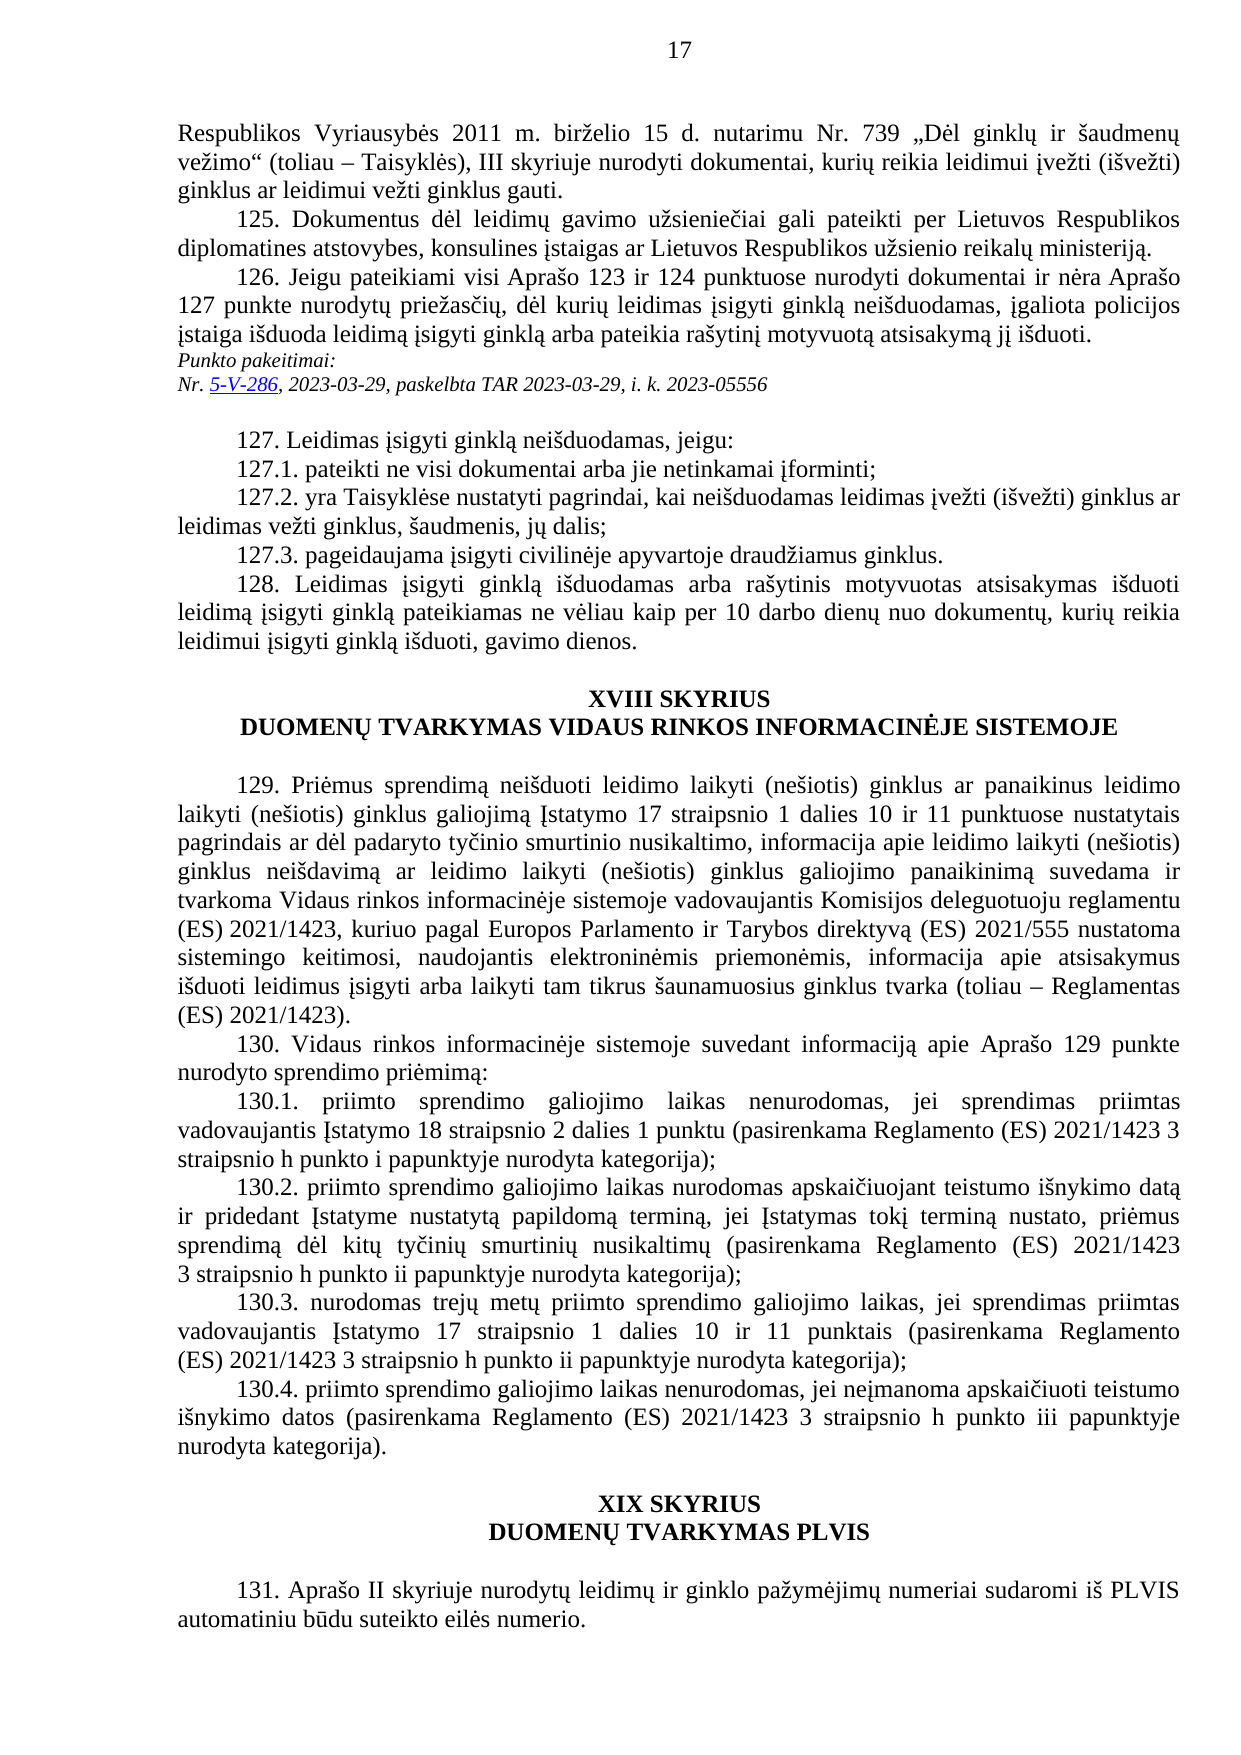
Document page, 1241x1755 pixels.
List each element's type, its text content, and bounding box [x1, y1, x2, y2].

text DUOMENŲ TVARKYMAS PLVIS [177, 1517, 1181, 1546]
text XVIII SKYRIUS [177, 684, 1181, 712]
text Nr. 5-V-286, 2023-03-29, paskelbta TAR 2023-03-29, i. k. 2023-05556 [177, 372, 1181, 396]
text Punkto pakeitimai: [177, 348, 1181, 372]
text 131. Aprašo II skyriuje nurodytų leidimų ir ginklo pažymėjimų numeriai sudaromi iš PLVIS automatiniu būdu suteikto eilės numerio. [177, 1575, 1181, 1632]
text 127.1. pateikti ne visi dokumentai arba jie netinkamai įforminti; [177, 454, 1181, 482]
text 125. Dokumentus dėl leidimų gavimo užsieniečiai gali pateikti per Lietuvos Respublikos diplomatines atstovybes, konsulines įstaigas ar Lietuvos Respublikos užsienio reikalų ministeriją. [177, 204, 1181, 262]
text 127.2. yra Taisyklėse nustatyti pagrindai, kai neišduodamas leidimas įvežti (išvežti) ginklus ar leidimas vežti ginklus, šaudmenis, jų dalis; [177, 482, 1181, 540]
text 130.4. priimto sprendimo galiojimo laikas nenurodomas, jei neįmanoma apskaičiuoti teistumo išnykimo datos (pasirenkama Reglamento (ES) 2021/1423 3 straipsnio h punkto iii papunktyje nurodyta kategorija). [177, 1374, 1181, 1460]
text 127.3. pageidaujama įsigyti civilinėje apyvartoje draudžiamus ginklus. [177, 540, 1181, 569]
text Respublikos Vyriausybės 2011 m. birželio 15 d. nutarimu Nr. 739 „Dėl ginklų ir šaudmenų vežimo“ (toliau – Taisyklės), III skyriuje nurodyti dokumentai, kurių reikia leidimui įvežti (išvežti) ginklus ar leidimui vežti ginklus gauti. [177, 118, 1181, 204]
text 130. Vidaus rinkos informacinėje sistemoje suvedant informaciją apie Aprašo 129 punkte nurodyto sprendimo priėmimą: [177, 1029, 1181, 1086]
text 128. Leidimas įsigyti ginklą išduodamas arba rašytinis motyvuotas atsisakymas išduoti leidimą įsigyti ginklą pateikiamas ne vėliau kaip per 10 darbo dienų nuo dokumentų, kurių reikia leidimui įsigyti ginklą išduoti, gavimo dienos. [177, 569, 1181, 655]
text 130.2. priimto sprendimo galiojimo laikas nurodomas apskaičiuojant teistumo išnykimo datą ir pridedant Įstatyme nustatytą papildomą terminą, jei Įstatymas tokį terminą nustato, priėmus sprendimą dėl kitų tyčinių smurtinių nusikaltimų (pasirenkama Reglamento (ES) 2021/1423 3 straipsnio h punkto ii papunktyje nurodyta kategorija); [177, 1172, 1181, 1287]
text DUOMENŲ TVARKYMAS VIDAUS RINKOS INFORMACINĖJE SISTEMOJE [177, 712, 1181, 741]
text 130.1. priimto sprendimo galiojimo laikas nenurodomas, jei sprendimas priimtas vadovaujantis Įstatymo 18 straipsnio 2 dalies 1 punktu (pasirenkama Reglamento (ES) 2021/1423 3 straipsnio h punkto i papunktyje nurodyta kategorija); [177, 1086, 1181, 1172]
text 129. Priėmus sprendimą neišduoti leidimo laikyti (nešiotis) ginklus ar panaikinus leidimo laikyti (nešiotis) ginklus galiojimą Įstatymo 17 straipsnio 1 dalies 10 ir 11 punktuose nustatytais pagrindais ar dėl padaryto tyčinio smurtinio nusikaltimo, informacija apie leidimo laikyti (nešiotis) ginklus neišdavimą ar leidimo laikyti (nešiotis) ginklus galiojimo panaikinimą suvedama ir tvarkoma Vidaus rinkos informacinėje sistemoje vadovaujantis Komisijos deleguotuoju reglamentu (ES) 2021/1423, kuriuo pagal Europos Parlamento ir Tarybos direktyvą (ES) 2021/555 nustatoma sistemingo keitimosi, naudojantis elektroninėmis priemonėmis, informacija apie atsisakymus išduoti leidimus įsigyti arba laikyti tam tikrus šaunamuosius ginklus tvarka (toliau – Reglamentas (ES) 2021/1423). [177, 770, 1181, 1029]
text 127. Leidimas įsigyti ginklą neišduodamas, jeigu: [177, 425, 1181, 454]
text 126. Jeigu pateikiami visi Aprašo 123 ir 124 punktuose nurodyti dokumentai ir nėra Aprašo 127 punkte nurodytų priežasčių, dėl kurių leidimas įsigyti ginklą neišduodamas, įgaliota policijos įstaiga išduoda leidimą įsigyti ginklą arba pateikia rašytinį motyvuotą atsisakymą jį išduoti. [177, 262, 1181, 348]
text 130.3. nurodomas trejų metų priimto sprendimo galiojimo laikas, jei sprendimas priimtas vadovaujantis Įstatymo 17 straipsnio 1 dalies 10 ir 11 punktais (pasirenkama Reglamento (ES) 2021/1423 3 straipsnio h punkto ii papunktyje nurodyta kategorija); [177, 1287, 1181, 1374]
text XIX SKYRIUS [177, 1489, 1181, 1517]
